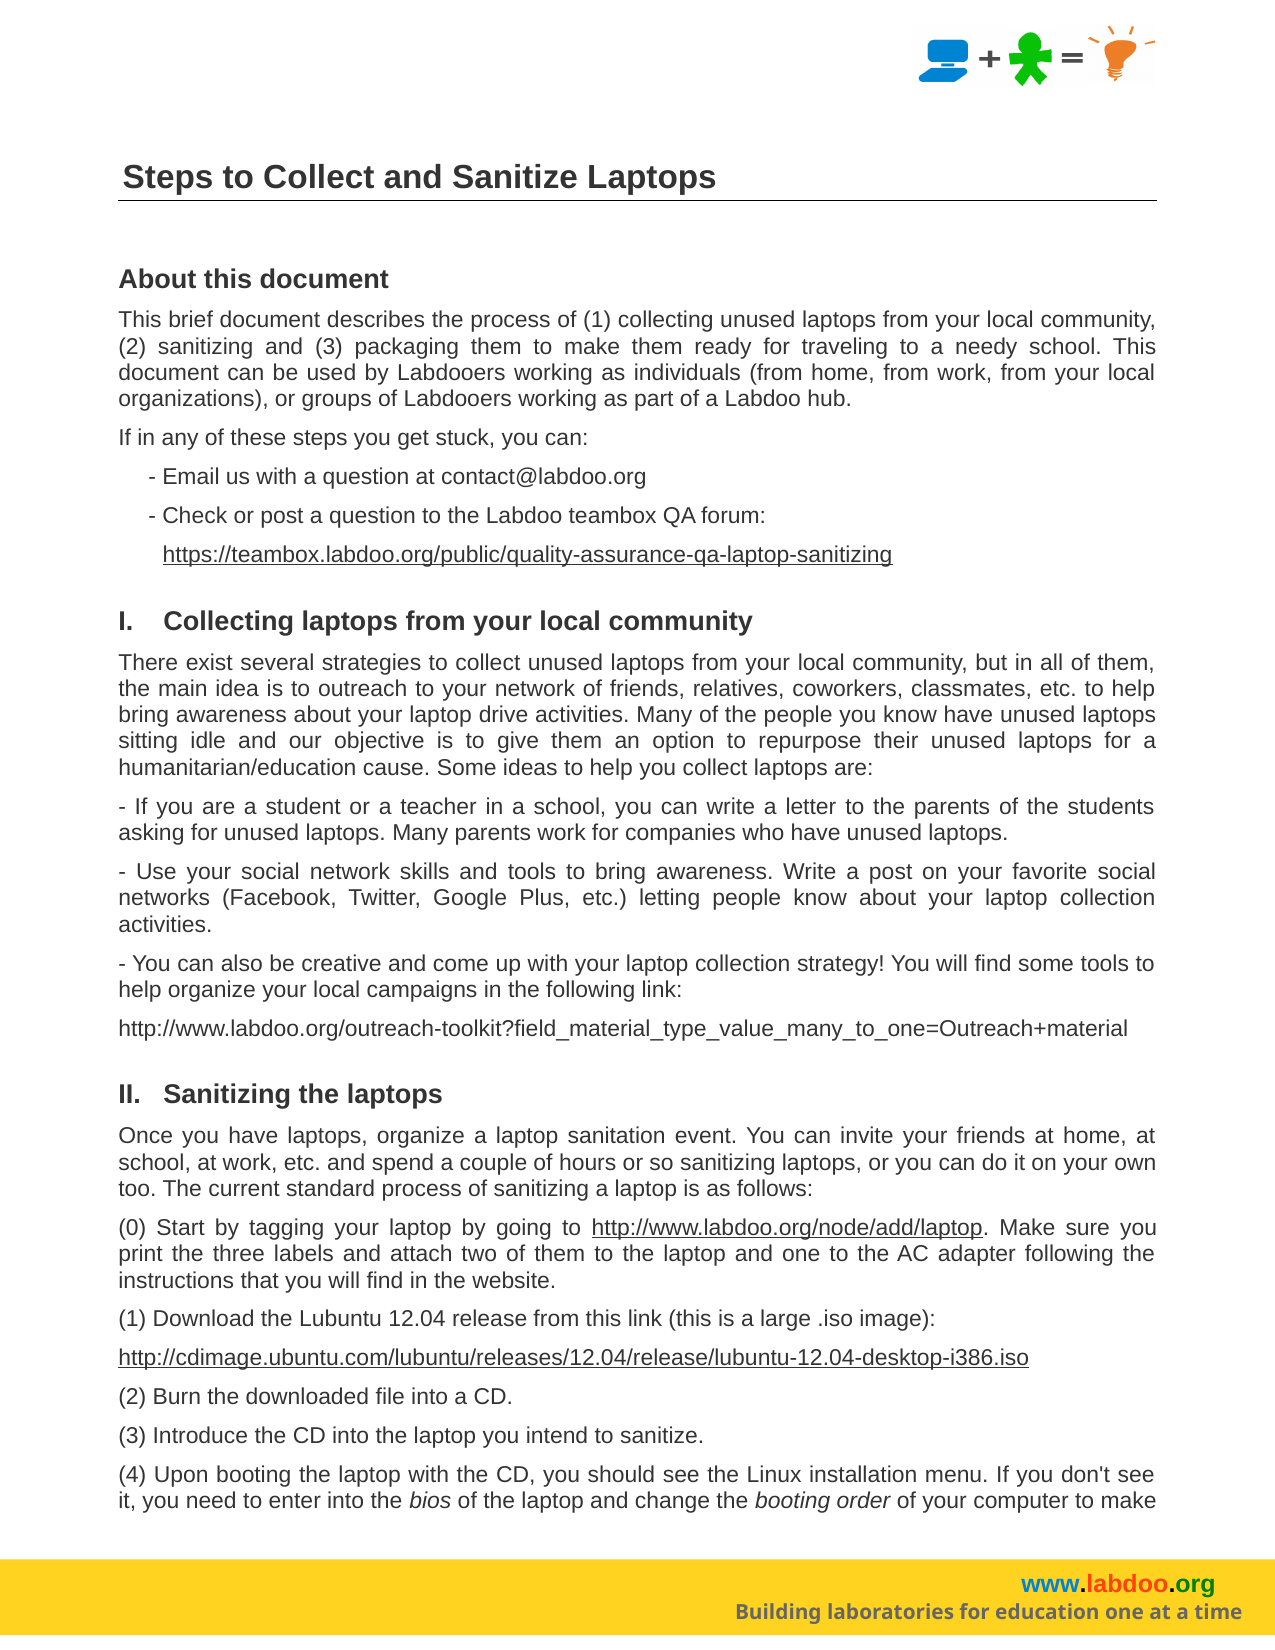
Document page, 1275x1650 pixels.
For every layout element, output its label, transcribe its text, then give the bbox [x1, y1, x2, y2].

text (0) Start by tagging your laptop by going to http://www.labdoo.org/node/add/laptop. Make sure you print the three labels and attach two of them to the laptop and one to the AC adapter following the instructions that you will find in the website. [118, 1214, 1157, 1293]
text (2) Burn the downloaded file into a CD. [118, 1383, 1157, 1409]
text - You can also be creative and come up with your laptop collection strategy! You will find some tools to help organize your local campaigns in the following link: [118, 949, 1157, 1002]
text This brief document describes the process of (1) collecting unused laptops from your local community, (2) sanitizing and (3) packaging them to make them ready for traveling to a needy school. This document can be used by Labdooers working as individuals (from home, from work, from your local organizations), or groups of Labdooers working as part of a Labdoo hub. [118, 306, 1157, 412]
text http://www.labdoo.org/outreach-toolkit?field_material_type_value_many_to_one=Outreach+material [118, 1015, 1157, 1041]
text - Email us with a question at contact@labdoo.org [148, 463, 1157, 489]
text http://cdimage.ubuntu.com/lubuntu/releases/12.04/release/lubuntu-12.04-desktop-i386.iso [118, 1344, 1157, 1371]
text Steps to Collect and Sanitize Laptops [118, 153, 1157, 200]
picture [913, 24, 1157, 87]
text Once you have laptops, organize a laptop sanitation event. You can invite your friends at home, at school, at work, etc. and spend a couple of hours or so sanitizing laptops, or you can do it on your own too. The current standard process of sanitizing a laptop is as follows: [118, 1122, 1157, 1201]
subtitle Sanitizing the laptops [118, 1078, 1157, 1110]
text There exist several strategies to collect unused laptops from your local community, but in all of them, the main idea is to outreach to your network of friends, relatives, coworkers, classmates, etc. to help bring awareness about your laptop drive activities. Many of the people you know have unused laptops sitting idle and our objective is to give them an option to repurpose their unused laptops for a humanitarian/education cause. Some ideas to help you collect laptops are: [118, 648, 1157, 780]
text If in any of these steps you get stuck, you can: [118, 424, 1157, 451]
subtitle About this document [118, 231, 1157, 294]
text (3) Introduce the CD into the laptop you intend to sanitize. [118, 1422, 1157, 1448]
text (1) Download the Lubuntu 12.04 release from this link (this is a large .iso image): [118, 1305, 1157, 1332]
text - If you are a student or a teacher in a school, you can write a letter to the parents of the students asking for unused laptops. Many parents work for companies who have unused laptops. [118, 793, 1157, 845]
subtitle Collecting laptops from your local community [118, 605, 1157, 636]
text - Use your social network skills and tools to bring awareness. Write a post on your favorite social networks (Facebook, Twitter, Google Plus, etc.) letting people know about your laptop collection activities. [118, 858, 1157, 937]
text https://teambox.labdoo.org/public/quality-assurance-qa-laptop-sanitizing [162, 541, 1157, 567]
text - Check or post a question to the Labdoo teambox QA forum: [148, 502, 1157, 528]
text (4) Upon booting the laptop with the CD, you should see the Linux installation menu. If you don't see it, you need to enter into the bios of the laptop and change the booting order of your computer to make [118, 1461, 1157, 1513]
